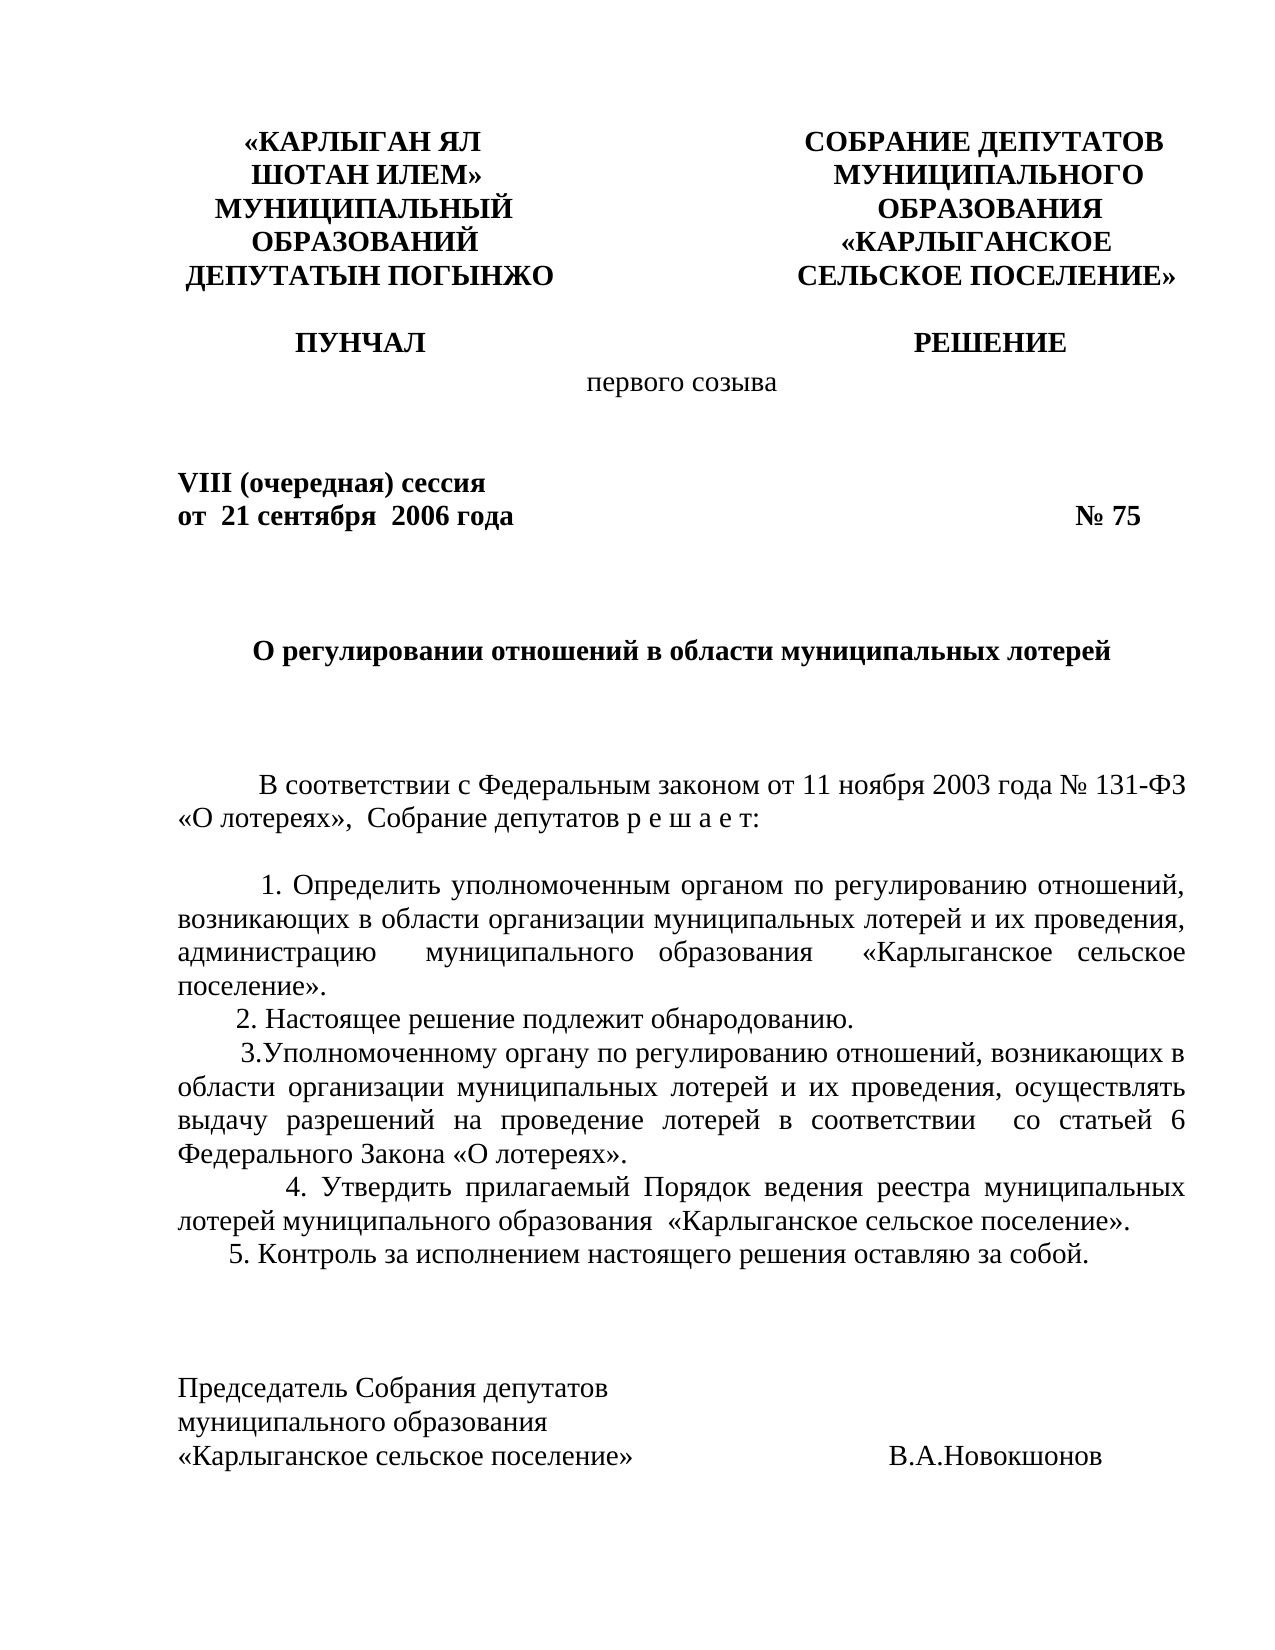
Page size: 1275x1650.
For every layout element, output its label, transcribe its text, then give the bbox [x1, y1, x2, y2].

text О регулировании отношений в области муниципальных лотерей [177, 633, 1186, 666]
text «Карлыганское сельское поселение» В.А.Новокшонов [177, 1438, 1186, 1471]
text от 21 сентября 2006 года № 75 [177, 498, 1186, 532]
text первого созыва [177, 364, 1186, 398]
text В соответствии с Федеральным законом от 11 ноября 2003 года № 131-ФЗ «О лотереях», Собрание депутатов р е ш а е т: [177, 767, 1186, 834]
text 5. Контроль за исполнением настоящего решения оставляю за собой. [177, 1236, 1186, 1270]
text 1. Определить уполномоченным органом по регулированию отношений, возникающих в области организации муниципальных лотерей и их проведения, администрацию муниципального образования «Карлыганское сельское поселение». [177, 867, 1186, 1002]
text 4. Утвердить прилагаемый Порядок ведения реестра муниципальных лотерей муниципального образования «Карлыганское сельское поселение». [177, 1169, 1186, 1236]
table_header «КАРЛЫГАН ЯЛ ШОТАН ИЛЕМ» МУНИЦИПАЛЬНЫЙ ОБРАЗОВАНИЙ ДЕПУТАТЫН ПОГЫНЖО ПУНЧАЛ [180, 118, 696, 364]
text VIII (очередная) сессия [177, 465, 1186, 498]
text Председатель Собрания депутатов [177, 1371, 1186, 1404]
text муниципального образования [177, 1404, 1186, 1438]
text 3.Уполномоченному органу по регулированию отношений, возникающих в области организации муниципальных лотерей и их проведения, осуществлять выдачу разрешений на проведение лотерей в соответствии со статьей 6 Федерального Закона «О лотереях». [177, 1035, 1186, 1169]
table_header СОБРАНИЕ ДЕПУТАТОВ МУНИЦИПАЛЬНОГО ОБРАЗОВАНИЯ «КАРЛЫГАНСКОЕ СЕЛЬСКОЕ ПОСЕЛЕНИЕ» РЕШЕНИЕ [696, 118, 1186, 364]
text 2. Настоящее решение подлежит обнародованию. [177, 1002, 1186, 1035]
